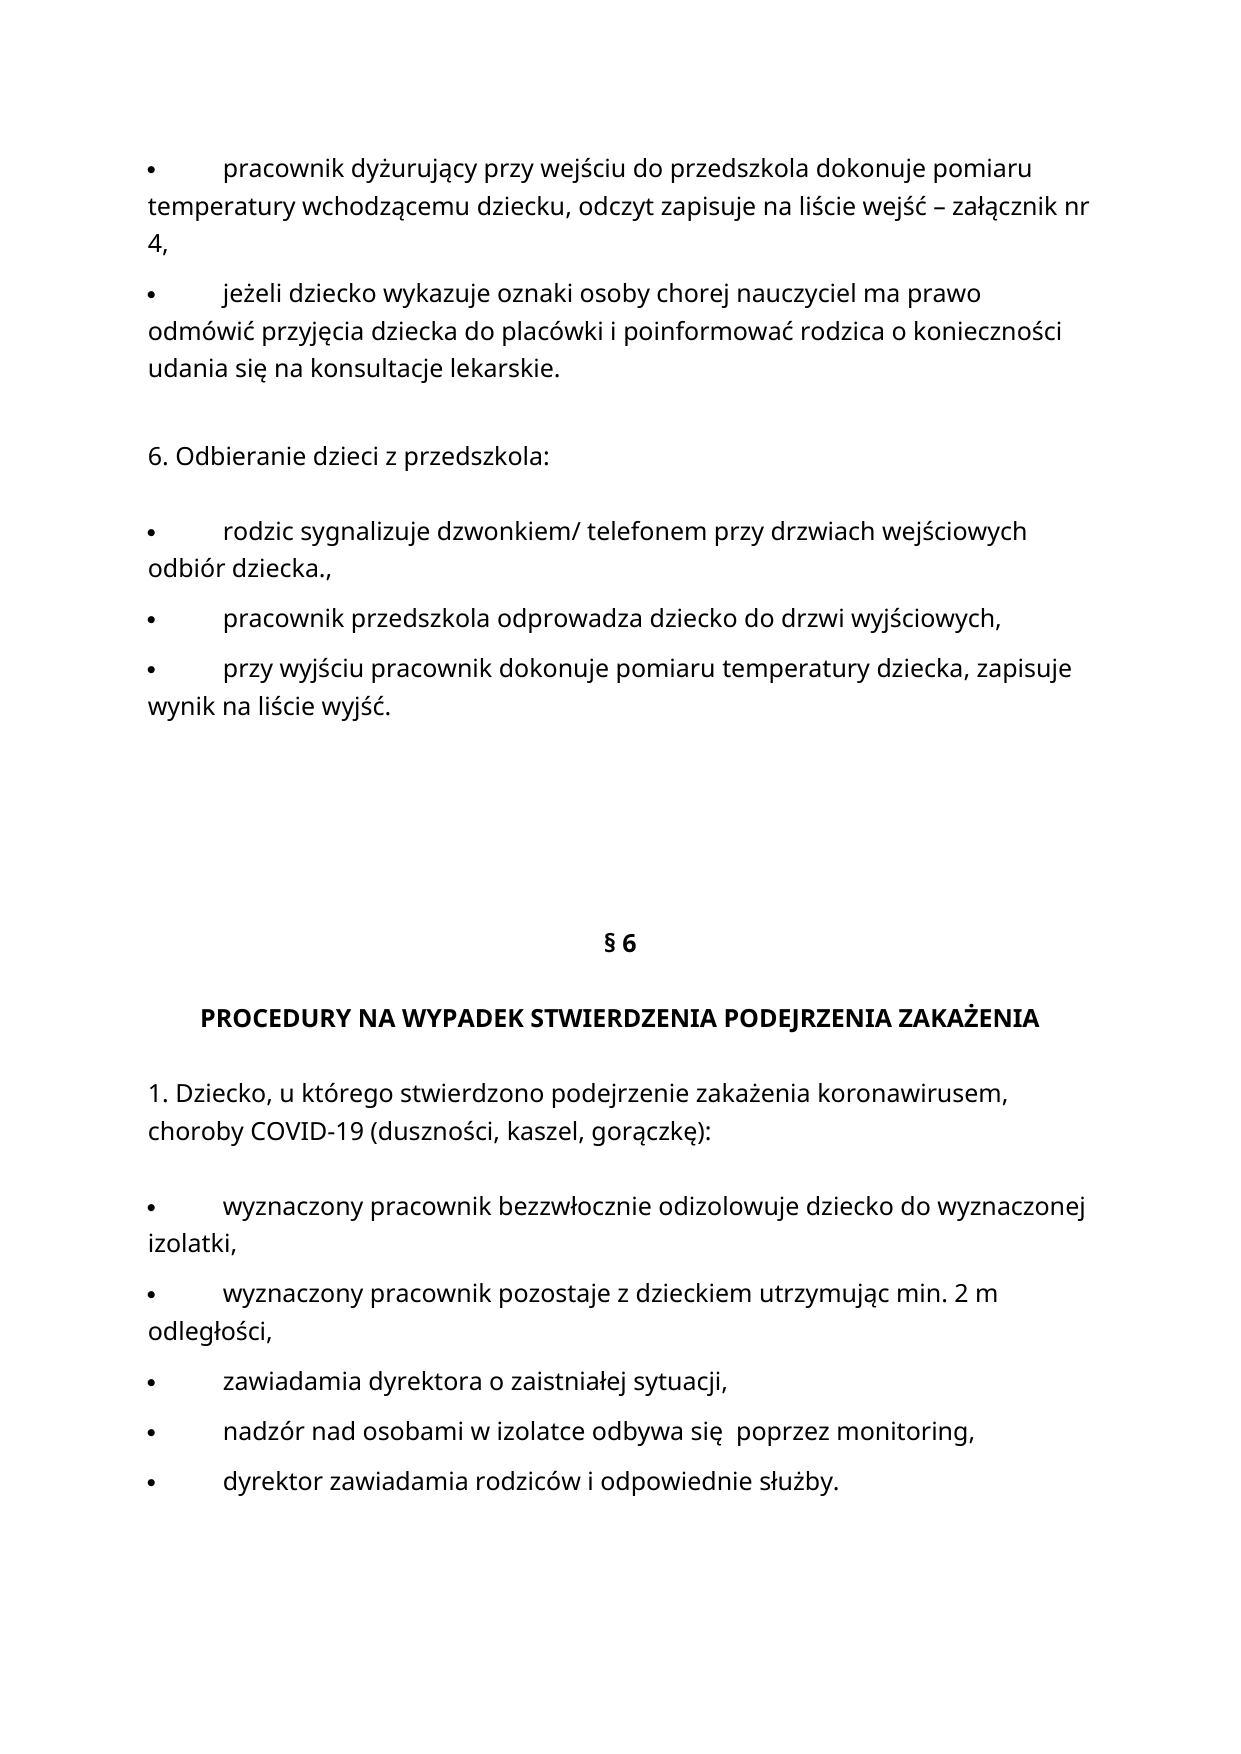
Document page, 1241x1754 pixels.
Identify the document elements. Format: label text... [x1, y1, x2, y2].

list jeżeli dziecko wykazuje oznaki osoby chorej nauczyciel ma prawo odmówić przyjęcia dziecka do placówki i poinformować rodzica o konieczności udania się na konsultacje lekarskie. [148, 273, 1093, 385]
list przy wyjściu pracownik dokonuje pomiaru temperatury dziecka, zapisuje wynik na liście wyjść. [148, 648, 1093, 723]
list zawiadamia dyrektora o zaistniałej sytuacji, [148, 1360, 1093, 1398]
list rodzic sygnalizuje dzwonkiem/ telefonem przy drzwiach wejściowych odbiór dziecka., [148, 510, 1093, 585]
list pracownik przedszkola odprowadza dziecko do drzwi wyjściowych, [148, 598, 1093, 635]
list nadzór nad osobami w izolatce odbywa się poprzez monitoring, [148, 1410, 1093, 1448]
text 6. Odbieranie dzieci z przedszkola: [148, 435, 1093, 473]
text 1. Dziecko, u którego stwierdzono podejrzenie zakażenia koronawirusem, choroby COVID-19 (duszności, kaszel, gorączkę): [148, 1073, 1093, 1148]
list wyznaczony pracownik pozostaje z dzieckiem utrzymując min. 2 m odległości, [148, 1273, 1093, 1348]
list wyznaczony pracownik bezzwłocznie odizolowuje dziecko do wyznaczonej izolatki, [148, 1185, 1093, 1260]
list dyrektor zawiadamia rodziców i odpowiednie służby. [148, 1460, 1093, 1498]
text PROCEDURY NA WYPADEK STWIERDZENIA PODEJRZENIA ZAKAŻENIA [148, 998, 1093, 1035]
text § 6 [148, 923, 1093, 960]
list pracownik dyżurujący przy wejściu do przedszkola dokonuje pomiaru temperatury wchodzącemu dziecku, odczyt zapisuje na liście wejść – załącznik nr 4, [148, 148, 1093, 260]
